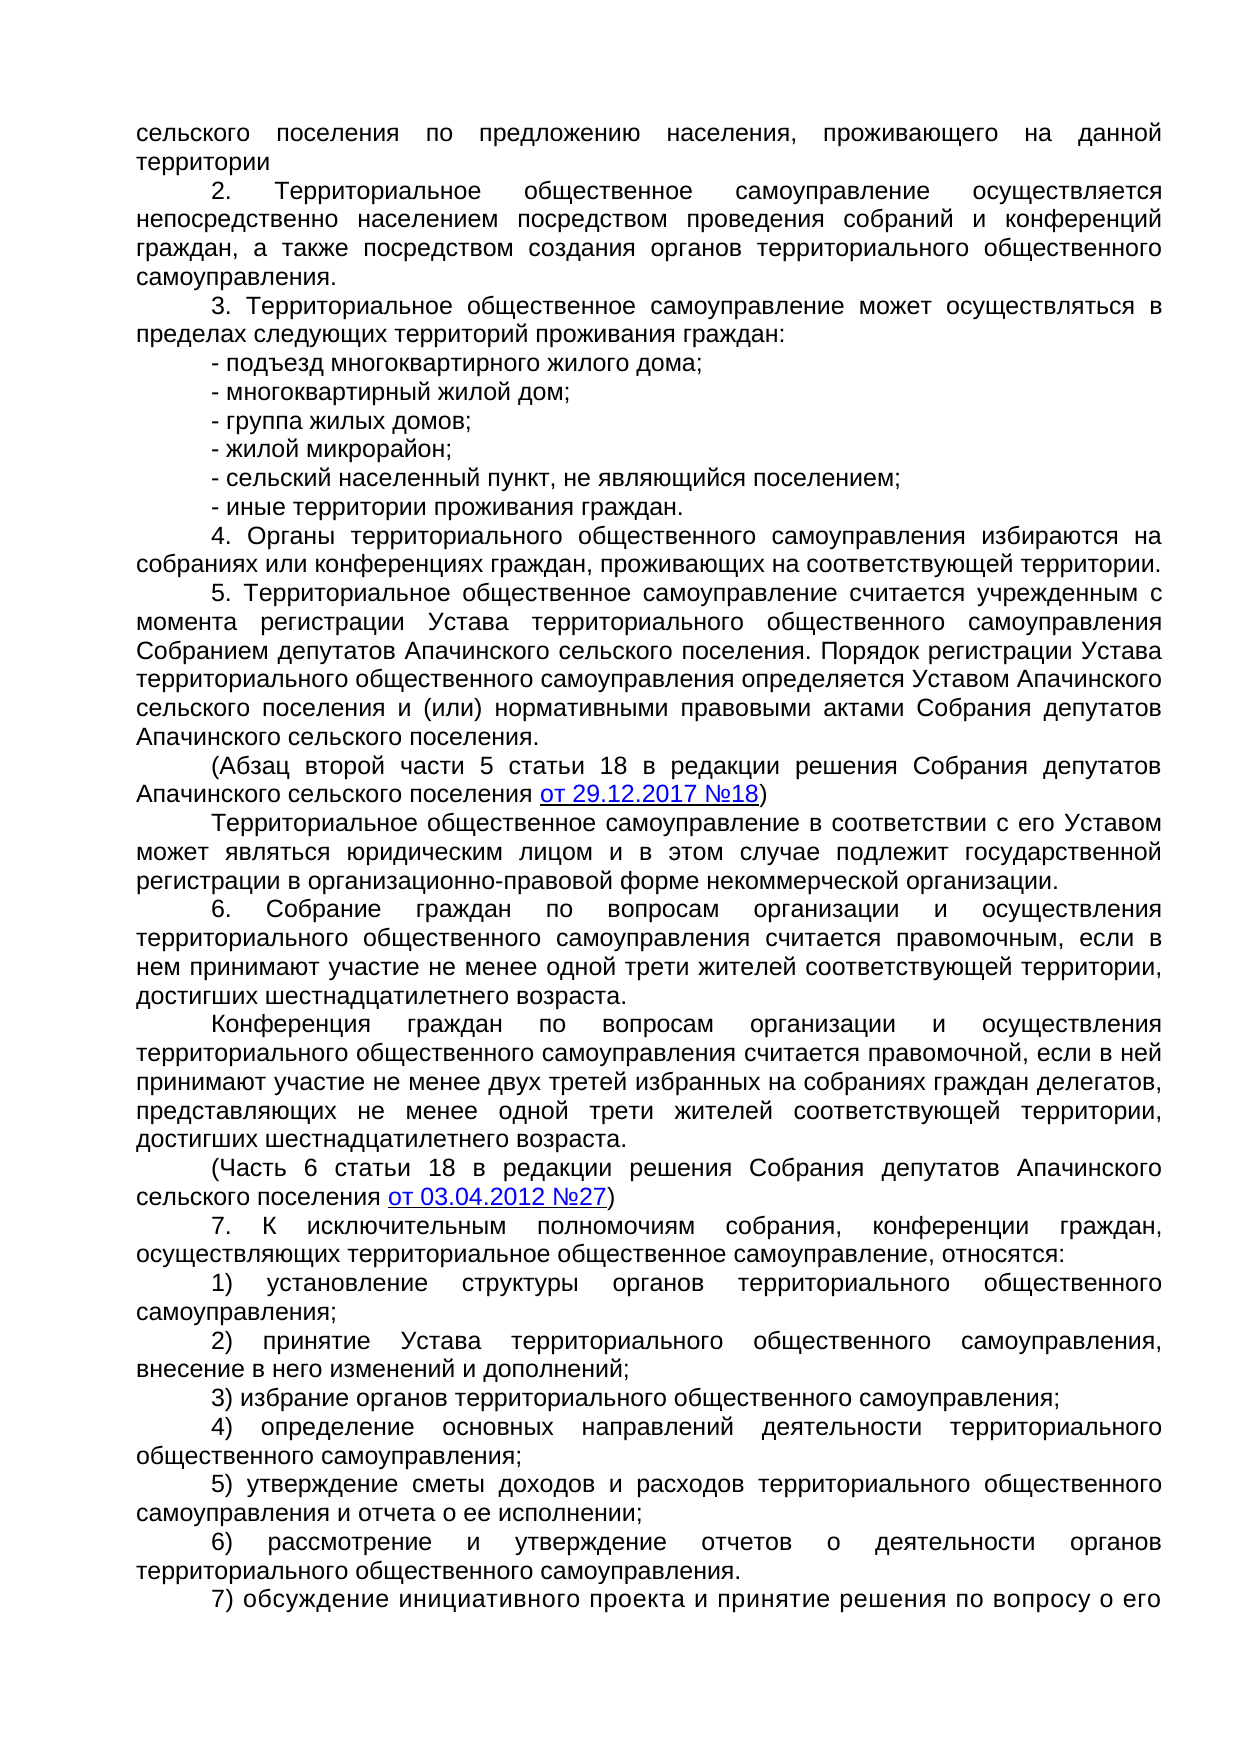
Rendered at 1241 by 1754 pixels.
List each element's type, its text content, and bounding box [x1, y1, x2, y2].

text 6. Собрание граждан по вопросам организации и осуществления территориального общественного самоуправления считается правомочным, если в нем принимают участие не менее одной трети жителей соответствующей территории, достигших шестнадцатилетнего возраста. [136, 894, 1163, 1009]
text 4) определение основных направлений деятельности территориального общественного самоуправления; [136, 1412, 1163, 1469]
text 3) избрание органов территориального общественного самоуправления; [136, 1383, 1163, 1412]
text 7. К исключительным полномочиям собрания, конференции граждан, осуществляющих территориальное общественное самоуправление, относятся: [136, 1211, 1163, 1268]
text - сельский населенный пункт, не являющийся поселением; [136, 463, 1163, 492]
text 6) рассмотрение и утверждение отчетов о деятельности органов территориального общественного самоуправления. [136, 1527, 1163, 1584]
text 1) установление структуры органов территориального общественного самоуправления; [136, 1268, 1163, 1326]
text Конференция граждан по вопросам организации и осуществления территориального общественного самоуправления считается правомочной, если в ней принимают участие не менее двух третей избранных на собраниях граждан делегатов, представляющих не менее одной трети жителей соответствующей территории, достигших шестнадцатилетнего возраста. [136, 1009, 1163, 1153]
text 7) обсуждение инициативного проекта и принятие решения по вопросу о его [136, 1584, 1163, 1613]
text - подъезд многоквартирного жилого дома; [136, 348, 1163, 377]
text (Абзац второй части 5 статьи 18 в редакции решения Собрания депутатов Апачинского сельского поселения от 29.12.2017 №18) [136, 751, 1163, 808]
text - группа жилых домов; [136, 406, 1163, 434]
text 3. Территориальное общественное самоуправление может осуществляться в пределах следующих территорий проживания граждан: [136, 291, 1163, 348]
text Территориальное общественное самоуправление в соответствии с его Уставом может являться юридическим лицом и в этом случае подлежит государственной регистрации в организационно-правовой форме некоммерческой организации. [136, 808, 1163, 894]
text (Часть 6 статьи 18 в редакции решения Собрания депутатов Апачинского сельского поселения от 03.04.2012 №27) [136, 1153, 1163, 1211]
text 4. Органы территориального общественного самоуправления избираются на собраниях или конференциях граждан, проживающих на соответствующей территории. [136, 521, 1163, 578]
text - жилой микрорайон; [136, 434, 1163, 463]
text 5. Территориальное общественное самоуправление считается учрежденным с момента регистрации Устава территориального общественного самоуправления Собранием депутатов Апачинского сельского поселения. Порядок регистрации Устава территориального общественного самоуправления определяется Уставом Апачинского сельского поселения и (или) нормативными правовыми актами Собрания депутатов Апачинского сельского поселения. [136, 578, 1163, 751]
text сельского поселения по предложению населения, проживающего на данной территории [136, 118, 1163, 176]
text 2) принятие Устава территориального общественного самоуправления, внесение в него изменений и дополнений; [136, 1326, 1163, 1383]
text 2. Территориальное общественное самоуправление осуществляется непосредственно населением посредством проведения собраний и конференций граждан, а также посредством создания органов территориального общественного самоуправления. [136, 176, 1163, 291]
text - многоквартирный жилой дом; [136, 377, 1163, 406]
text - иные территории проживания граждан. [136, 492, 1163, 521]
text 5) утверждение сметы доходов и расходов территориального общественного самоуправления и отчета о ее исполнении; [136, 1469, 1163, 1527]
